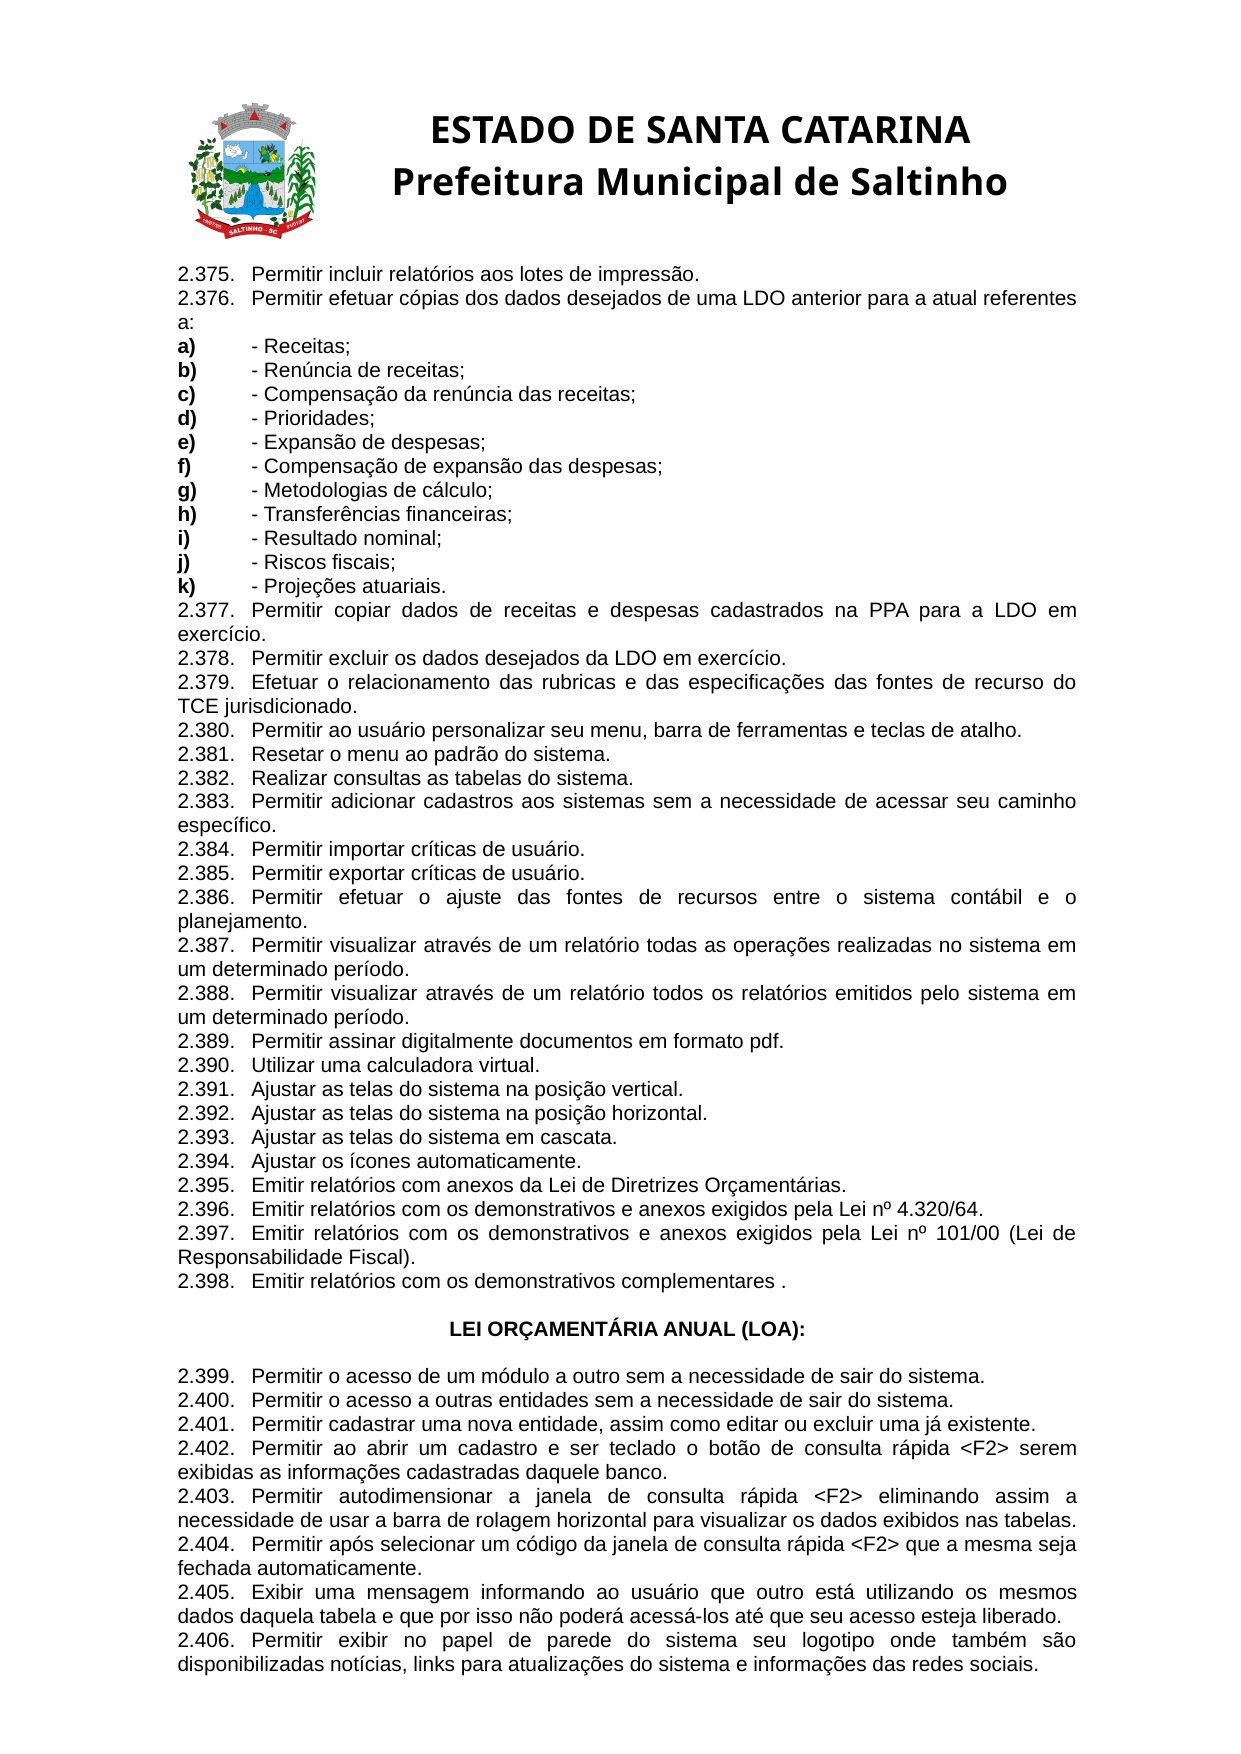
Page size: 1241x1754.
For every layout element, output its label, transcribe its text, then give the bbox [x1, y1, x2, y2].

list Emitir relatórios com os demonstrativos e anexos exigidos pela Lei nº 4.320/64. [177, 1197, 1078, 1221]
list Permitir efetuar cópias dos dados desejados de uma LDO anterior para a atual referentes a: [177, 286, 1078, 334]
list Permitir ao usuário personalizar seu menu, barra de ferramentas e teclas de atalho. [177, 717, 1078, 741]
list Resetar o menu ao padrão do sistema. [177, 741, 1078, 765]
list - Resultado nominal; [177, 526, 1078, 550]
list - Compensação de expansão das despesas; [177, 454, 1078, 478]
list Permitir incluir relatórios aos lotes de impressão. [177, 262, 1078, 286]
list Utilizar uma calculadora virtual. [177, 1053, 1078, 1077]
list Permitir efetuar o ajuste das fontes de recursos entre o sistema contábil e o planejamento. [177, 885, 1078, 933]
list Permitir adicionar cadastros aos sistemas sem a necessidade de acessar seu caminho específico. [177, 789, 1078, 837]
list Permitir visualizar através de um relatório todas as operações realizadas no sistema em um determinado período. [177, 933, 1078, 981]
list Ajustar as telas do sistema na posição horizontal. [177, 1101, 1078, 1125]
list - Riscos fiscais; [177, 550, 1078, 574]
list Ajustar os ícones automaticamente. [177, 1149, 1078, 1173]
list Permitir excluir os dados desejados da LDO em exercício. [177, 646, 1078, 669]
list - Projeções atuariais. [177, 574, 1078, 598]
list Efetuar o relacionamento das rubricas e das especificações das fontes de recurso do TCE jurisdicionado. [177, 669, 1078, 717]
list Permitir exibir no papel de parede do sistema seu logotipo onde também são disponibilizadas notícias, links para atualizações do sistema e informações das redes sociais. [177, 1628, 1078, 1676]
list Emitir relatórios com os demonstrativos e anexos exigidos pela Lei nº 101/00 (Lei de Responsabilidade Fiscal). [177, 1221, 1078, 1268]
list Permitir copiar dados de receitas e despesas cadastrados na PPA para a LDO em exercício. [177, 598, 1078, 646]
list Emitir relatórios com os demonstrativos complementares . [177, 1268, 1078, 1292]
list Permitir exportar críticas de usuário. [177, 861, 1078, 885]
list Permitir visualizar através de um relatório todos os relatórios emitidos pelo sistema em um determinado período. [177, 981, 1078, 1029]
list - Receitas; [177, 334, 1078, 358]
list Emitir relatórios com anexos da Lei de Diretrizes Orçamentárias. [177, 1173, 1078, 1197]
list Permitir assinar digitalmente documentos em formato pdf. [177, 1029, 1078, 1053]
list - Renúncia de receitas; [177, 358, 1078, 382]
list - Expansão de despesas; [177, 430, 1078, 454]
list Permitir cadastrar uma nova entidade, assim como editar ou excluir uma já existente. [177, 1412, 1078, 1436]
list Ajustar as telas do sistema em cascata. [177, 1125, 1078, 1149]
list Permitir após selecionar um código da janela de consulta rápida <F2> que a mesma seja fechada automaticamente. [177, 1532, 1078, 1580]
list Permitir ao abrir um cadastro e ser teclado o botão de consulta rápida <F2> serem exibidas as informações cadastradas daquele banco. [177, 1436, 1078, 1484]
list Ajustar as telas do sistema na posição vertical. [177, 1077, 1078, 1101]
list Realizar consultas as tabelas do sistema. [177, 765, 1078, 789]
list - Compensação da renúncia das receitas; [177, 382, 1078, 406]
list Permitir o acesso a outras entidades sem a necessidade de sair do sistema. [177, 1388, 1078, 1412]
list Permitir autodimensionar a janela de consulta rápida <F2> eliminando assim a necessidade de usar a barra de rolagem horizontal para visualizar os dados exibidos nas tabelas. [177, 1484, 1078, 1532]
list Exibir uma mensagem informando ao usuário que outro está utilizando os mesmos dados daquela tabela e que por isso não poderá acessá-los até que seu acesso esteja liberado. [177, 1580, 1078, 1628]
list LEI ORÇAMENTÁRIA ANUAL (LOA): [177, 1316, 1078, 1340]
list Permitir importar críticas de usuário. [177, 837, 1078, 861]
list - Transferências financeiras; [177, 502, 1078, 526]
list - Prioridades; [177, 406, 1078, 430]
list Permitir o acesso de um módulo a outro sem a necessidade de sair do sistema. [177, 1364, 1078, 1388]
list - Metodologias de cálculo; [177, 478, 1078, 502]
